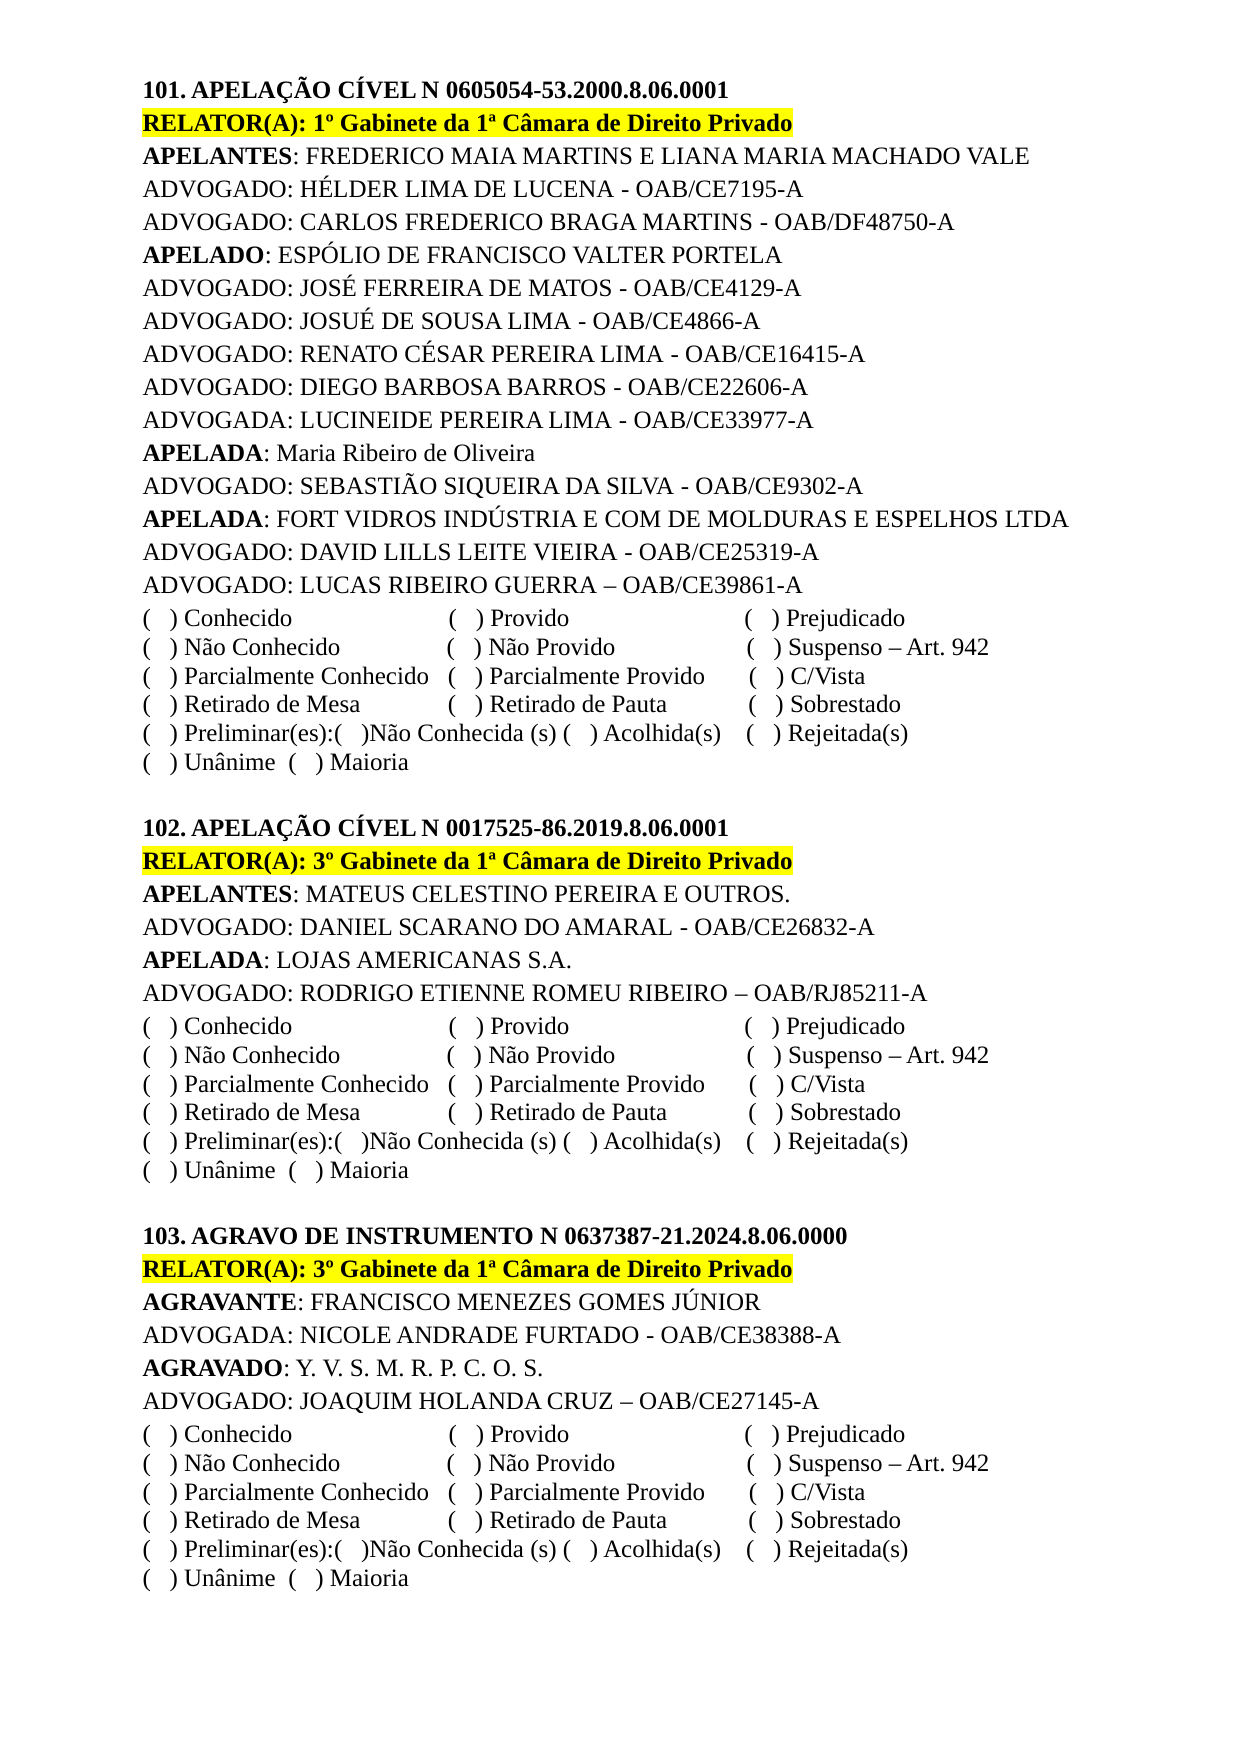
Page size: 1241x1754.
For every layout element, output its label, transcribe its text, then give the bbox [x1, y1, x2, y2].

text ( ) Conhecido ( ) Provido ( ) Prejudicado [142, 1419, 1141, 1448]
text ( ) Unânime ( ) Maioria [142, 1563, 1141, 1625]
text ( ) Retirado de Mesa ( ) Retirado de Pauta ( ) Sobrestado [142, 689, 1158, 718]
text ( ) Não Conhecido ( ) Não Provido ( ) Suspenso – Art. 942 [142, 1448, 1158, 1477]
text ( ) Não Conhecido ( ) Não Provido ( ) Suspenso – Art. 942 [142, 1040, 1158, 1069]
text ( ) Não Conhecido ( ) Não Provido ( ) Suspenso – Art. 942 [142, 632, 1158, 661]
text ( ) Conhecido ( ) Provido ( ) Prejudicado [142, 603, 1141, 632]
text ( ) Retirado de Mesa ( ) Retirado de Pauta ( ) Sobrestado [142, 1505, 1158, 1534]
text ( ) Retirado de Mesa ( ) Retirado de Pauta ( ) Sobrestado [142, 1097, 1158, 1126]
text ( ) Conhecido ( ) Provido ( ) Prejudicado [142, 1011, 1141, 1040]
text ( ) Preliminar(es):( )Não Conhecida (s) ( ) Acolhida(s) ( ) Rejeitada(s) [142, 1534, 1158, 1563]
text ( ) Parcialmente Conhecido ( ) Parcialmente Provido ( ) C/Vista [142, 661, 1158, 689]
text ( ) Parcialmente Conhecido ( ) Parcialmente Provido ( ) C/Vista [142, 1069, 1158, 1097]
text ( ) Preliminar(es):( )Não Conhecida (s) ( ) Acolhida(s) ( ) Rejeitada(s) [142, 1126, 1158, 1155]
text 101. APELAÇÃO CÍVEL N 0605054-53.2000.8.06.0001 RELATOR(A): 1º Gabinete da 1ª Câmara de Direito Privado APELANTES: FREDERICO MAIA MARTINS E LIANA MARIA MACHADO VALE ADVOGADO: HÉLDER LIMA DE LUCENA - OAB/CE7195-A ADVOGADO: CARLOS FREDERICO BRAGA MARTINS - OAB/DF48750-A APELADO: ESPÓLIO DE FRANCISCO VALTER PORTELA ADVOGADO: JOSÉ FERREIRA DE MATOS - OAB/CE4129-A ADVOGADO: JOSUÉ DE SOUSA LIMA - OAB/CE4866-A ADVOGADO: RENATO CÉSAR PEREIRA LIMA - OAB/CE16415-A ADVOGADO: DIEGO BARBOSA BARROS - OAB/CE22606-A ADVOGADA: LUCINEIDE PEREIRA LIMA - OAB/CE33977-A APELADA: Maria Ribeiro de Oliveira ADVOGADO: SEBASTIÃO SIQUEIRA DA SILVA - OAB/CE9302-A APELADA: FORT VIDROS INDÚSTRIA E COM DE MOLDURAS E ESPELHOS LTDA ADVOGADO: DAVID LILLS LEITE VIEIRA - OAB/CE25319-A ADVOGADO: LUCAS RIBEIRO GUERRA – OAB/CE39861-A [142, 75, 1141, 599]
text ( ) Parcialmente Conhecido ( ) Parcialmente Provido ( ) C/Vista [142, 1477, 1158, 1505]
text ( ) Preliminar(es):( )Não Conhecida (s) ( ) Acolhida(s) ( ) Rejeitada(s) [142, 718, 1158, 747]
text ( ) Unânime ( ) Maioria 102. APELAÇÃO CÍVEL N 0017525-86.2019.8.06.0001 RELATOR(A): 3º Gabinete da 1ª Câmara de Direito Privado APELANTES: MATEUS CELESTINO PEREIRA E OUTROS. ADVOGADO: DANIEL SCARANO DO AMARAL - OAB/CE26832-A APELADA: LOJAS AMERICANAS S.A. ADVOGADO: RODRIGO ETIENNE ROMEU RIBEIRO – OAB/RJ85211-A [142, 747, 1141, 1007]
text ( ) Unânime ( ) Maioria 103. AGRAVO DE INSTRUMENTO N 0637387-21.2024.8.06.0000 RELATOR(A): 3º Gabinete da 1ª Câmara de Direito Privado AGRAVANTE: FRANCISCO MENEZES GOMES JÚNIOR ADVOGADA: NICOLE ANDRADE FURTADO - OAB/CE38388-A AGRAVADO: Y. V. S. M. R. P. C. O. S. ADVOGADO: JOAQUIM HOLANDA CRUZ – OAB/CE27145-A [142, 1155, 1141, 1415]
